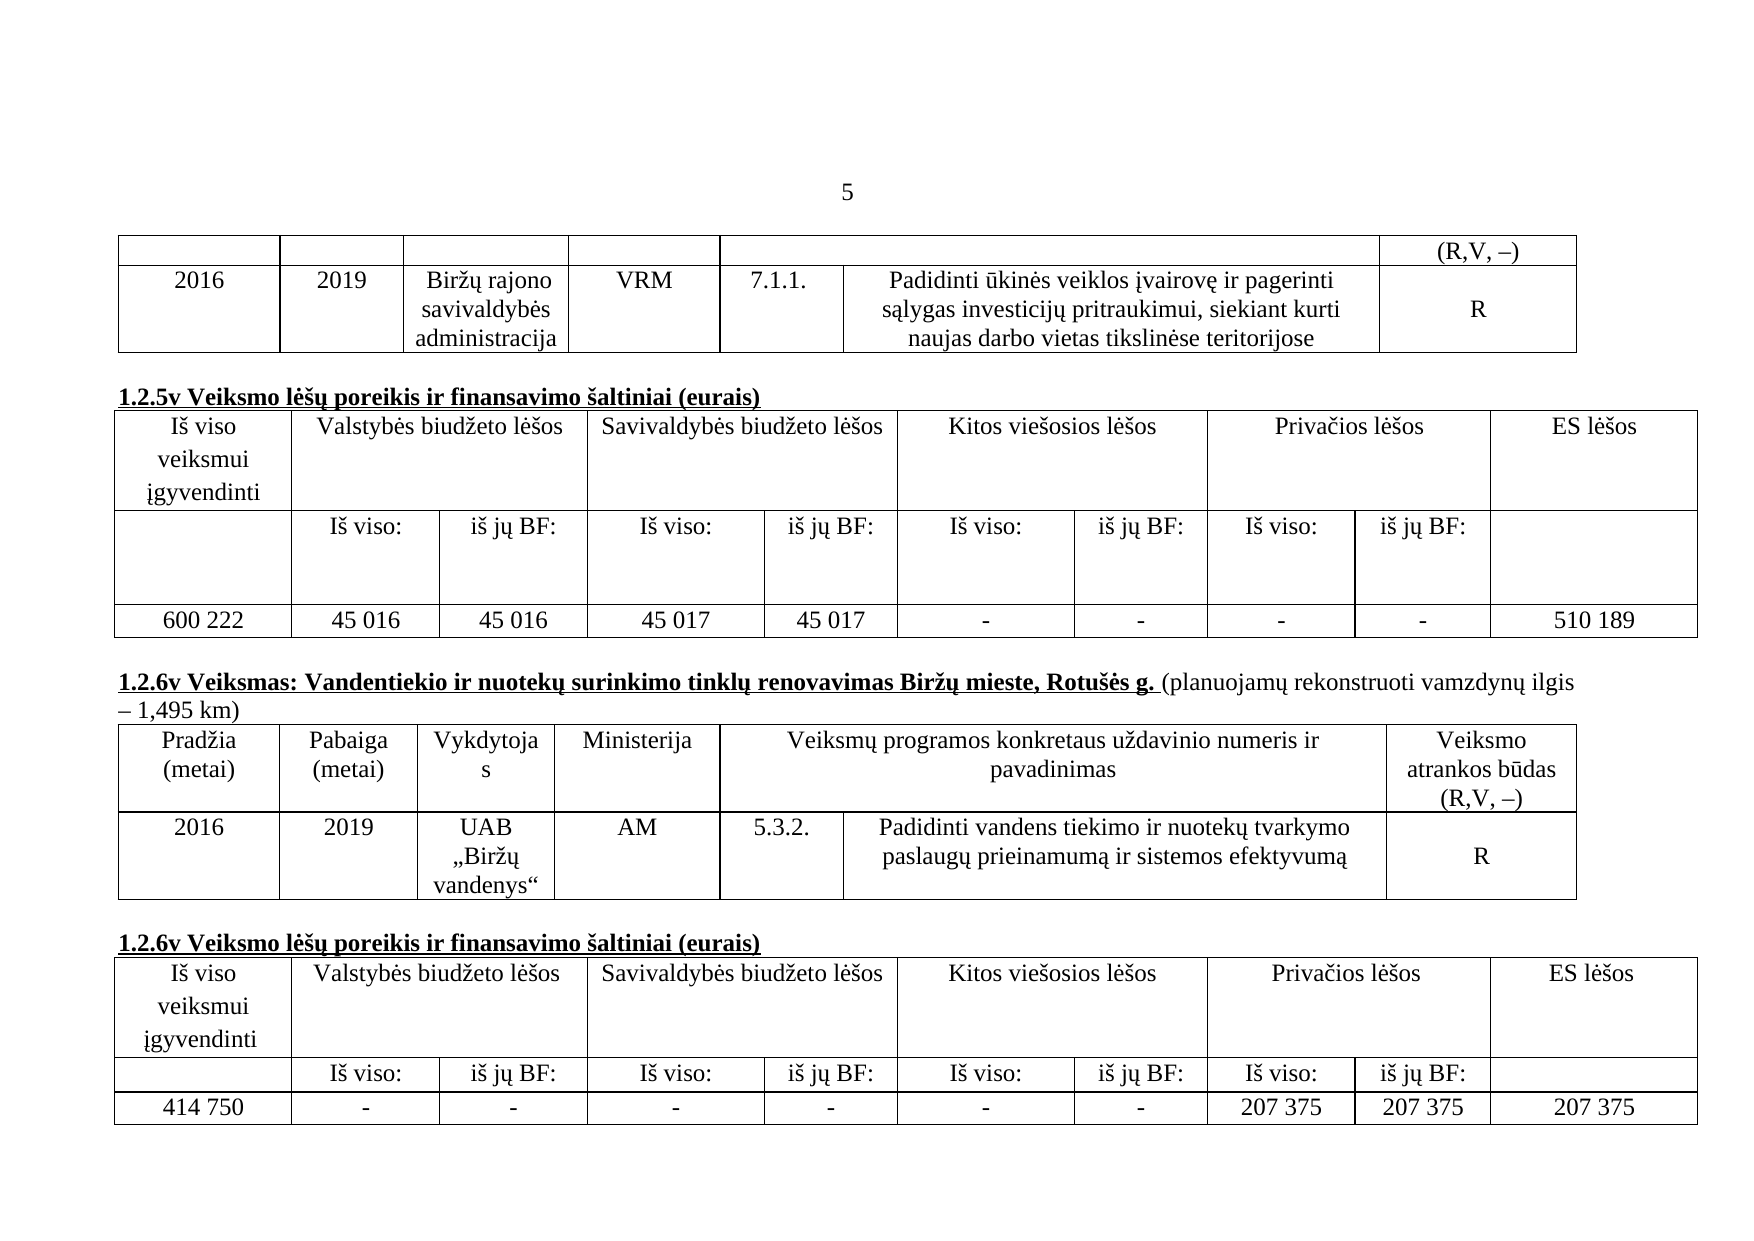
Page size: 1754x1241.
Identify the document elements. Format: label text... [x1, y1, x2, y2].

table_cell - [440, 1093, 587, 1124]
text 1.2.6v Veiksmas: Vandentiekio ir nuotekų surinkimo tinklų renovavimas Biržų mieste, Rotušės g. (planuojamų rekonstruoti vamzdynų ilgis – 1,495 km) [118, 667, 1577, 724]
table_header ES lėšos [1491, 411, 1697, 510]
table_cell iš jų BF: [1075, 511, 1207, 604]
table_cell Iš viso: [292, 511, 439, 604]
table_cell R [1380, 266, 1576, 352]
table_header Iš viso veiksmui įgyvendinti [115, 958, 291, 1057]
table_cell 600 222 [115, 605, 291, 637]
text 1.2.5v Veiksmo lėšų poreikis ir finansavimo šaltiniai (eurais) [118, 382, 1577, 410]
table_header Valstybės biudžeto lėšos [292, 411, 587, 510]
table_cell Iš viso: [898, 511, 1074, 604]
table_cell UAB „Biržų vandenys“ [418, 813, 554, 899]
table_cell 207 375 [1208, 1093, 1354, 1124]
table_header Vykdytojas [418, 725, 554, 811]
table_cell 2019 [281, 266, 403, 352]
table_cell - [1208, 605, 1354, 637]
table_header [119, 236, 279, 264]
table_header [721, 236, 1379, 264]
table_cell iš jų BF: [765, 511, 897, 604]
table_cell 45 017 [588, 605, 764, 637]
table_cell 510 189 [1491, 605, 1697, 637]
table_header Kitos viešosios lėšos [898, 958, 1207, 1057]
table_header (R,V, –) [1380, 236, 1576, 264]
table_cell Iš viso: [898, 1058, 1074, 1091]
table_cell iš jų BF: [1356, 511, 1490, 604]
table_cell - [588, 1093, 764, 1124]
table_cell iš jų BF: [765, 1058, 897, 1091]
table_cell - [1075, 605, 1207, 637]
table_cell 2016 [119, 266, 279, 352]
text 1.2.6v Veiksmo lėšų poreikis ir finansavimo šaltiniai (eurais) [118, 928, 1577, 957]
table_cell Padidinti vandens tiekimo ir nuotekų tvarkymo paslaugų prieinamumą ir sistemos efektyvumą [844, 813, 1386, 899]
table_cell VRM [569, 266, 719, 352]
table_cell Biržų rajono savivaldybės administracija [404, 266, 568, 352]
table_cell 45 017 [765, 605, 897, 637]
table_cell Iš viso: [292, 1058, 439, 1091]
table_cell Iš viso: [1208, 1058, 1354, 1091]
table_cell R [1387, 813, 1576, 899]
table_cell - [1356, 605, 1490, 637]
table_cell Iš viso: [588, 1058, 764, 1091]
table_cell - [1075, 1093, 1207, 1124]
table_cell iš jų BF: [440, 1058, 587, 1091]
table_header [569, 236, 719, 264]
table_header Privačios lėšos [1208, 411, 1490, 510]
table_header Veiksmo atrankos būdas (R,V, –) [1387, 725, 1576, 811]
table_cell 45 016 [292, 605, 439, 637]
table_header Savivaldybės biudžeto lėšos [588, 411, 897, 510]
table_cell 2019 [280, 813, 417, 899]
table_header Veiksmų programos konkretaus uždavinio numeris ir pavadinimas [721, 725, 1386, 811]
table_cell Padidinti ūkinės veiklos įvairovę ir pagerinti sąlygas investicijų pritraukimui, siekiant kurti naujas darbo vietas tikslinėse teritorijose [844, 266, 1379, 352]
table_cell AM [555, 813, 719, 899]
table_cell - [898, 605, 1074, 637]
table_cell Iš viso: [588, 511, 764, 604]
table_cell - [292, 1093, 439, 1124]
table_cell 45 016 [440, 605, 587, 637]
table_cell - [765, 1093, 897, 1124]
table_header Privačios lėšos [1208, 958, 1490, 1057]
table_header Ministerija [555, 725, 719, 811]
table_cell iš jų BF: [440, 511, 587, 604]
table_header Valstybės biudžeto lėšos [292, 958, 587, 1057]
table_cell [115, 1058, 291, 1091]
table_header [404, 236, 568, 264]
table_header Savivaldybės biudžeto lėšos [588, 958, 897, 1057]
table_header [281, 236, 403, 264]
table_header Pabaiga (metai) [280, 725, 417, 811]
table_cell - [898, 1093, 1074, 1124]
table_header ES lėšos [1491, 958, 1697, 1057]
table_cell [115, 511, 291, 604]
table_header Iš viso veiksmui įgyvendinti [115, 411, 291, 510]
table_cell [1491, 511, 1697, 604]
table_cell [1491, 1058, 1697, 1091]
table_cell iš jų BF: [1075, 1058, 1207, 1091]
table_cell 207 375 [1491, 1093, 1697, 1124]
table_cell 7.1.1. [721, 266, 843, 352]
table_cell 207 375 [1356, 1093, 1490, 1124]
table_cell 2016 [119, 813, 279, 899]
table_header Kitos viešosios lėšos [898, 411, 1207, 510]
table_cell 5.3.2. [721, 813, 843, 899]
table_cell iš jų BF: [1356, 1058, 1490, 1091]
table_cell Iš viso: [1208, 511, 1354, 604]
table_cell 414 750 [115, 1093, 291, 1124]
table_header Pradžia (metai) [119, 725, 279, 811]
